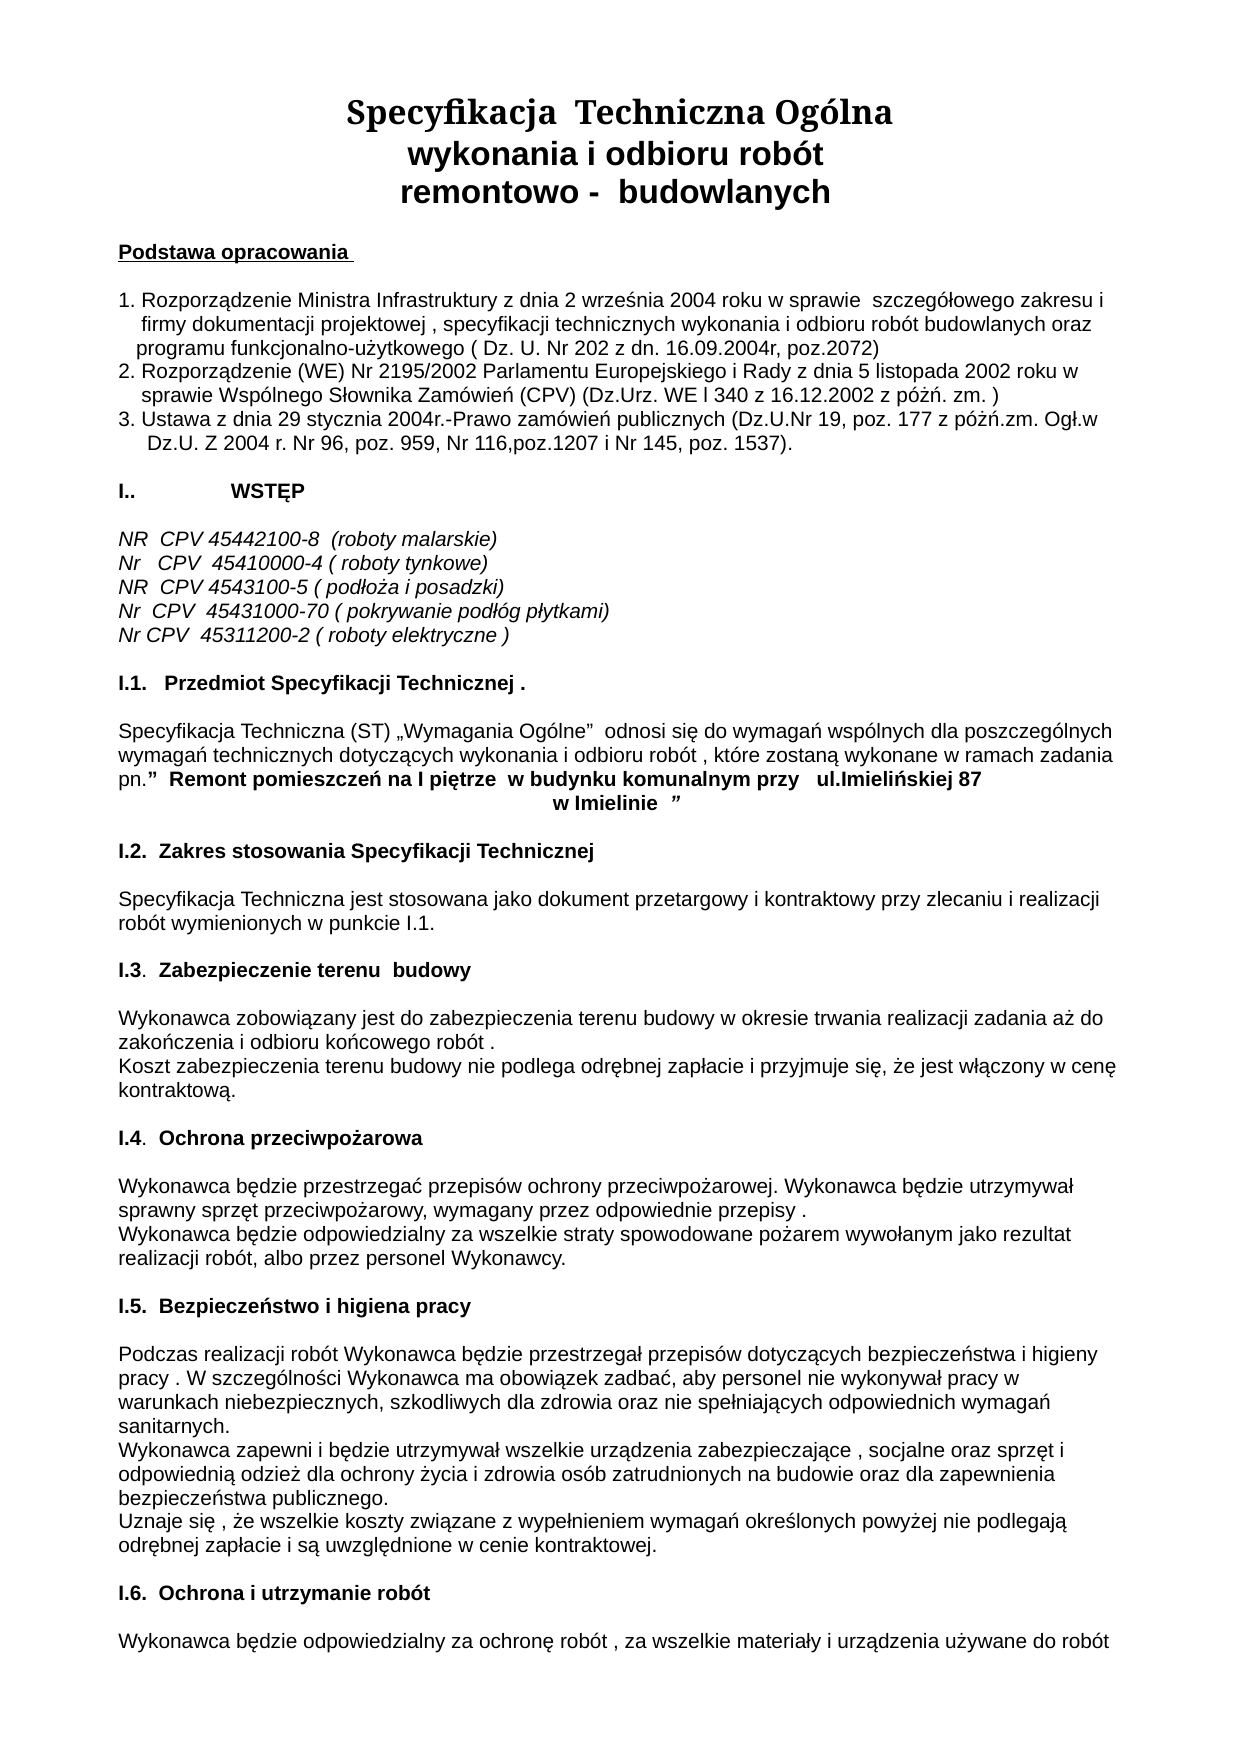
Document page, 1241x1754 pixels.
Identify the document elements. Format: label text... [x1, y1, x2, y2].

text firmy dokumentacji projektowej , specyfikacji technicznych wykonania i odbioru robót budowlanych oraz [118, 311, 1122, 335]
text I.5. Bezpieczeństwo i higiena pracy [118, 1294, 1122, 1318]
list WSTĘP [118, 479, 1122, 503]
text Specyfikacja Techniczna (ST) „Wymagania Ogólne” odnosi się do wymagań wspólnych dla poszczególnych wymagań technicznych dotyczących wykonania i odbioru robót , które zostaną wykonane w ramach zadania pn.” Remont pomieszczeń na I piętrze w budynku komunalnym przy ul.Imielińskiej 87 [118, 719, 1122, 791]
text Dz.U. Z 2004 r. Nr 96, poz. 959, Nr 116,poz.1207 i Nr 145, poz. 1537). [118, 431, 1122, 455]
text Podczas realizacji robót Wykonawca będzie przestrzegał przepisów dotyczących bezpieczeństwa i higieny pracy . W szczególności Wykonawca ma obowiązek zadbać, aby personel nie wykonywał pracy w warunkach niebezpiecznych, szkodliwych dla zdrowia oraz nie spełniających odpowiednich wymagań sanitarnych. [118, 1342, 1122, 1437]
text Nr CPV 45410000-4 ( roboty tynkowe) [118, 551, 1122, 575]
text Nr CPV 45431000-70 ( pokrywanie podłóg płytkami) [118, 599, 1122, 623]
text Wykonawca będzie odpowiedzialny za ochronę robót , za wszelkie materiały i urządzenia używane do robót [118, 1629, 1122, 1653]
text 1. Rozporządzenie Ministra Infrastruktury z dnia 2 września 2004 roku w sprawie szczegółowego zakresu i [118, 287, 1122, 311]
text w Imielinie ” [118, 791, 1122, 814]
text Specyfikacja Techniczna jest stosowana jako dokument przetargowy i kontraktowy przy zlecaniu i realizacji robót wymienionych w punkcie I.1. [118, 886, 1122, 934]
text Uznaje się , że wszelkie koszty związane z wypełnieniem wymagań określonych powyżej nie podlegają odrębnej zapłacie i są uwzględnione w cenie kontraktowej. [118, 1509, 1122, 1557]
text I.1. Przedmiot Specyfikacji Technicznej . [118, 671, 1122, 695]
text I.3. Zabezpieczenie terenu budowy [118, 958, 1122, 982]
subtitle wykonania i odbioru robót [118, 134, 1122, 172]
text NR CPV 4543100-5 ( podłoża i posadzki) [118, 575, 1122, 599]
text Wykonawca będzie przestrzegać przepisów ochrony przeciwpożarowej. Wykonawca będzie utrzymywał sprawny sprzęt przeciwpożarowy, wymagany przez odpowiednie przepisy . [118, 1174, 1122, 1222]
text Wykonawca zobowiązany jest do zabezpieczenia terenu budowy w okresie trwania realizacji zadania aż do zakończenia i odbioru końcowego robót . [118, 1006, 1122, 1054]
text Podstawa opracowania [118, 239, 1122, 263]
text Wykonawca będzie odpowiedzialny za wszelkie straty spowodowane pożarem wywołanym jako rezultat realizacji robót, albo przez personel Wykonawcy. [118, 1222, 1122, 1270]
text 2. Rozporządzenie (WE) Nr 2195/2002 Parlamentu Europejskiego i Rady z dnia 5 listopada 2002 roku w [118, 359, 1122, 383]
subtitle remontowo - budowlanych [118, 172, 1122, 211]
text sprawie Wspólnego Słownika Zamówień (CPV) (Dz.Urz. WE l 340 z 16.12.2002 z póżń. zm. ) [118, 383, 1122, 407]
text NR CPV 45442100-8 (roboty malarskie) [118, 527, 1122, 551]
text I.6. Ochrona i utrzymanie robót [118, 1581, 1122, 1605]
text Koszt zabezpieczenia terenu budowy nie podlega odrębnej zapłacie i przyjmuje się, że jest włączony w cenę kontraktową. [118, 1054, 1122, 1102]
text I.2. Zakres stosowania Specyfikacji Technicznej [118, 838, 1122, 862]
subtitle Specyfikacja Techniczna Ogólna [118, 88, 1122, 134]
text Nr CPV 45311200-2 ( roboty elektryczne ) [118, 623, 1122, 647]
list programu funkcjonalno-użytkowego ( Dz. U. Nr 202 z dn. 16.09.2004r, poz.2072) [118, 335, 1122, 359]
text Wykonawca zapewni i będzie utrzymywał wszelkie urządzenia zabezpieczające , socjalne oraz sprzęt i odpowiednią odzież dla ochrony życia i zdrowia osób zatrudnionych na budowie oraz dla zapewnienia bezpieczeństwa publicznego. [118, 1437, 1122, 1509]
text I.4. Ochrona przeciwpożarowa [118, 1126, 1122, 1150]
text 3. Ustawa z dnia 29 stycznia 2004r.-Prawo zamówień publicznych (Dz.U.Nr 19, poz. 177 z póżń.zm. Ogł.w [118, 407, 1122, 431]
